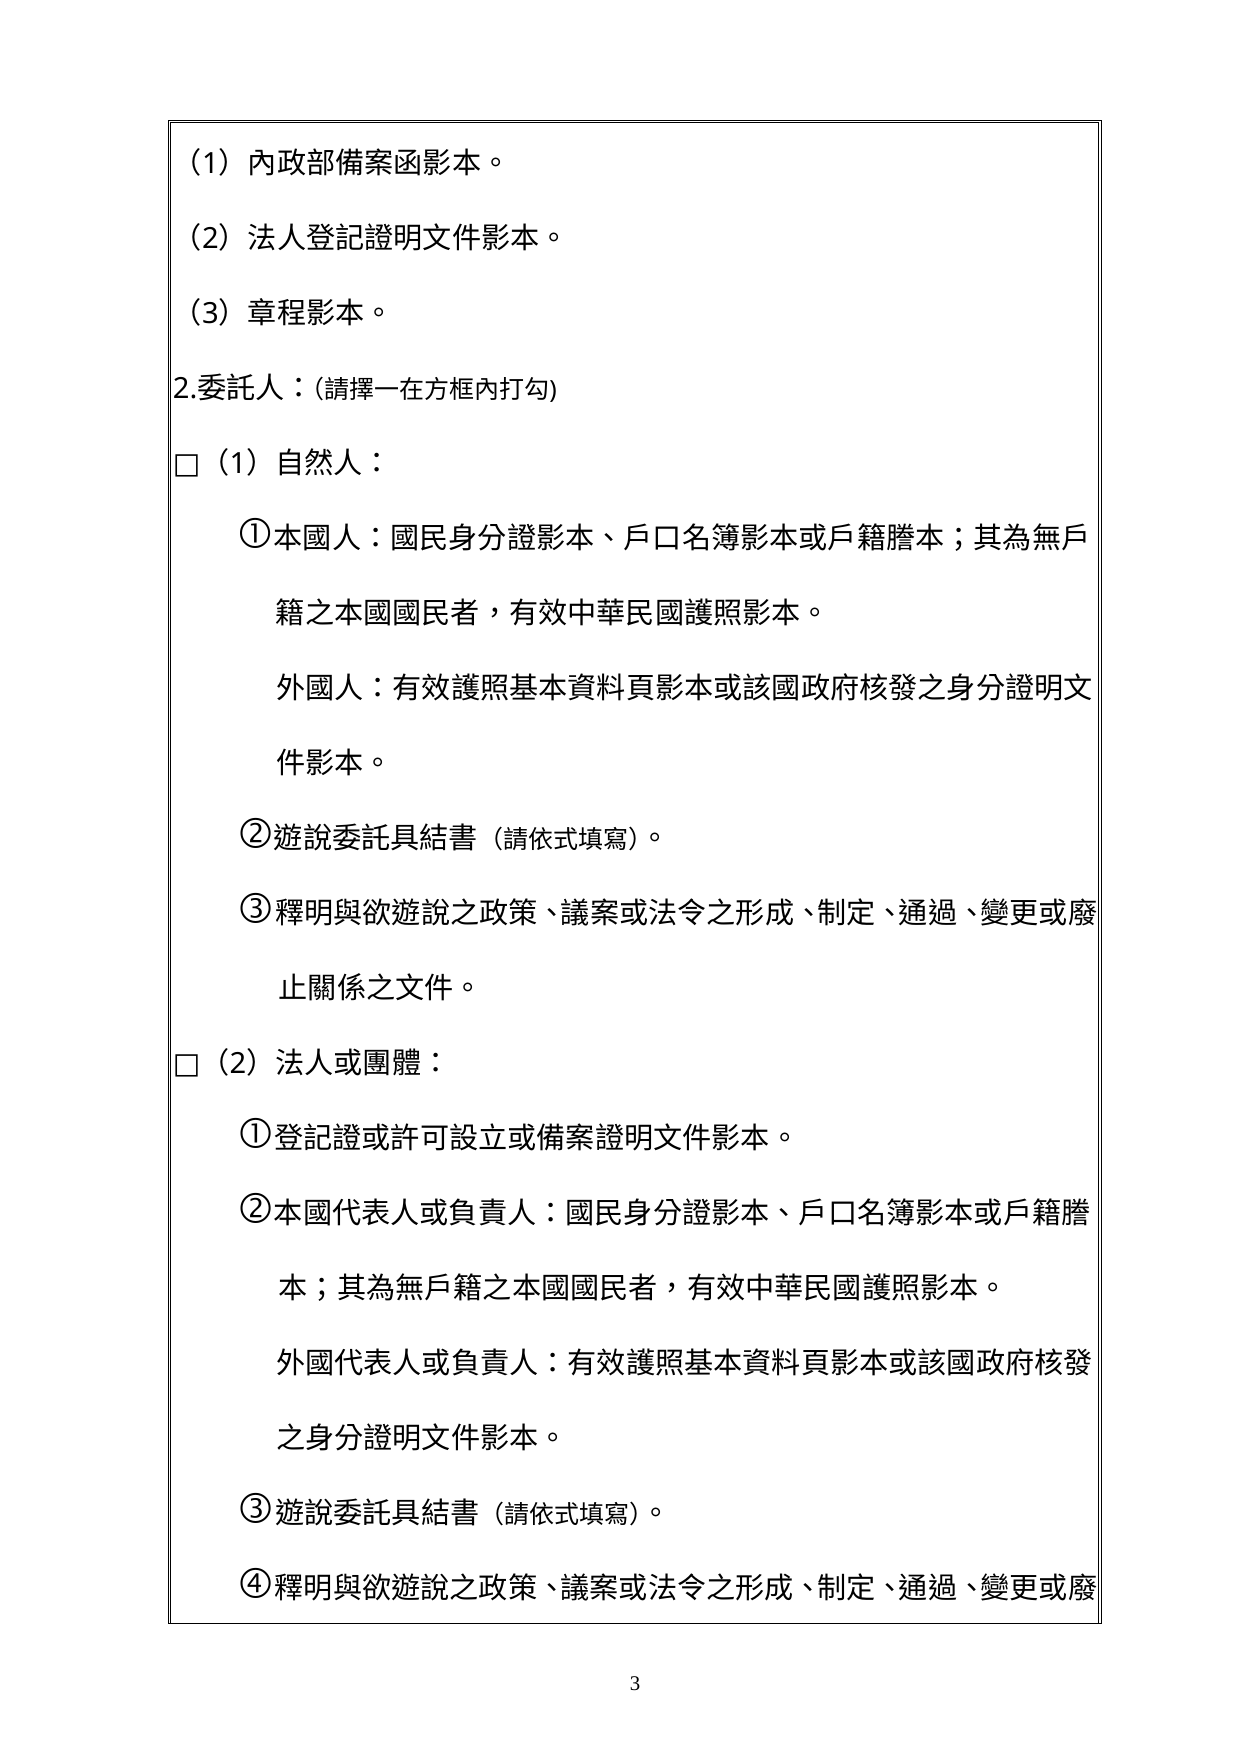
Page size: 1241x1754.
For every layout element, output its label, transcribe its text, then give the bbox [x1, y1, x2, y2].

table_cell （1）內政部備案函影本。 （2）法人登記證明文件影本。 （3）章程影本。 2.委託人：（請擇一在方框內打勾) □（1）自然人： 本國人：國民身分證影本、戶口名簿影本或戶籍謄本；其為無戶籍之本國國民者，有效中華民國護照影本。 外國人：有效護照基本資料頁影本或該國政府核發之身分證明文 件影本。 遊說委託具結書（請依式填寫）。 釋明與欲遊說之政策、議案或法令之形成、制定、通過、變更或廢止關係之文件。 □（2）法人或團體： 登記證或許可設立或備案證明文件影本。 本國代表人或負責人：國民身分證影本、戶口名簿影本或戶籍謄本；其為無戶籍之本國國民者，有效中華民國護照影本。 外國代表人或負責人：有效護照基本資料頁影本或該國政府核發之身分證明文件影本。 遊說委託具結書（請依式填寫）。 釋明與欲遊說之政策、議案或法令之形成、制定、通過、變更或廢 [171, 123, 1098, 1623]
